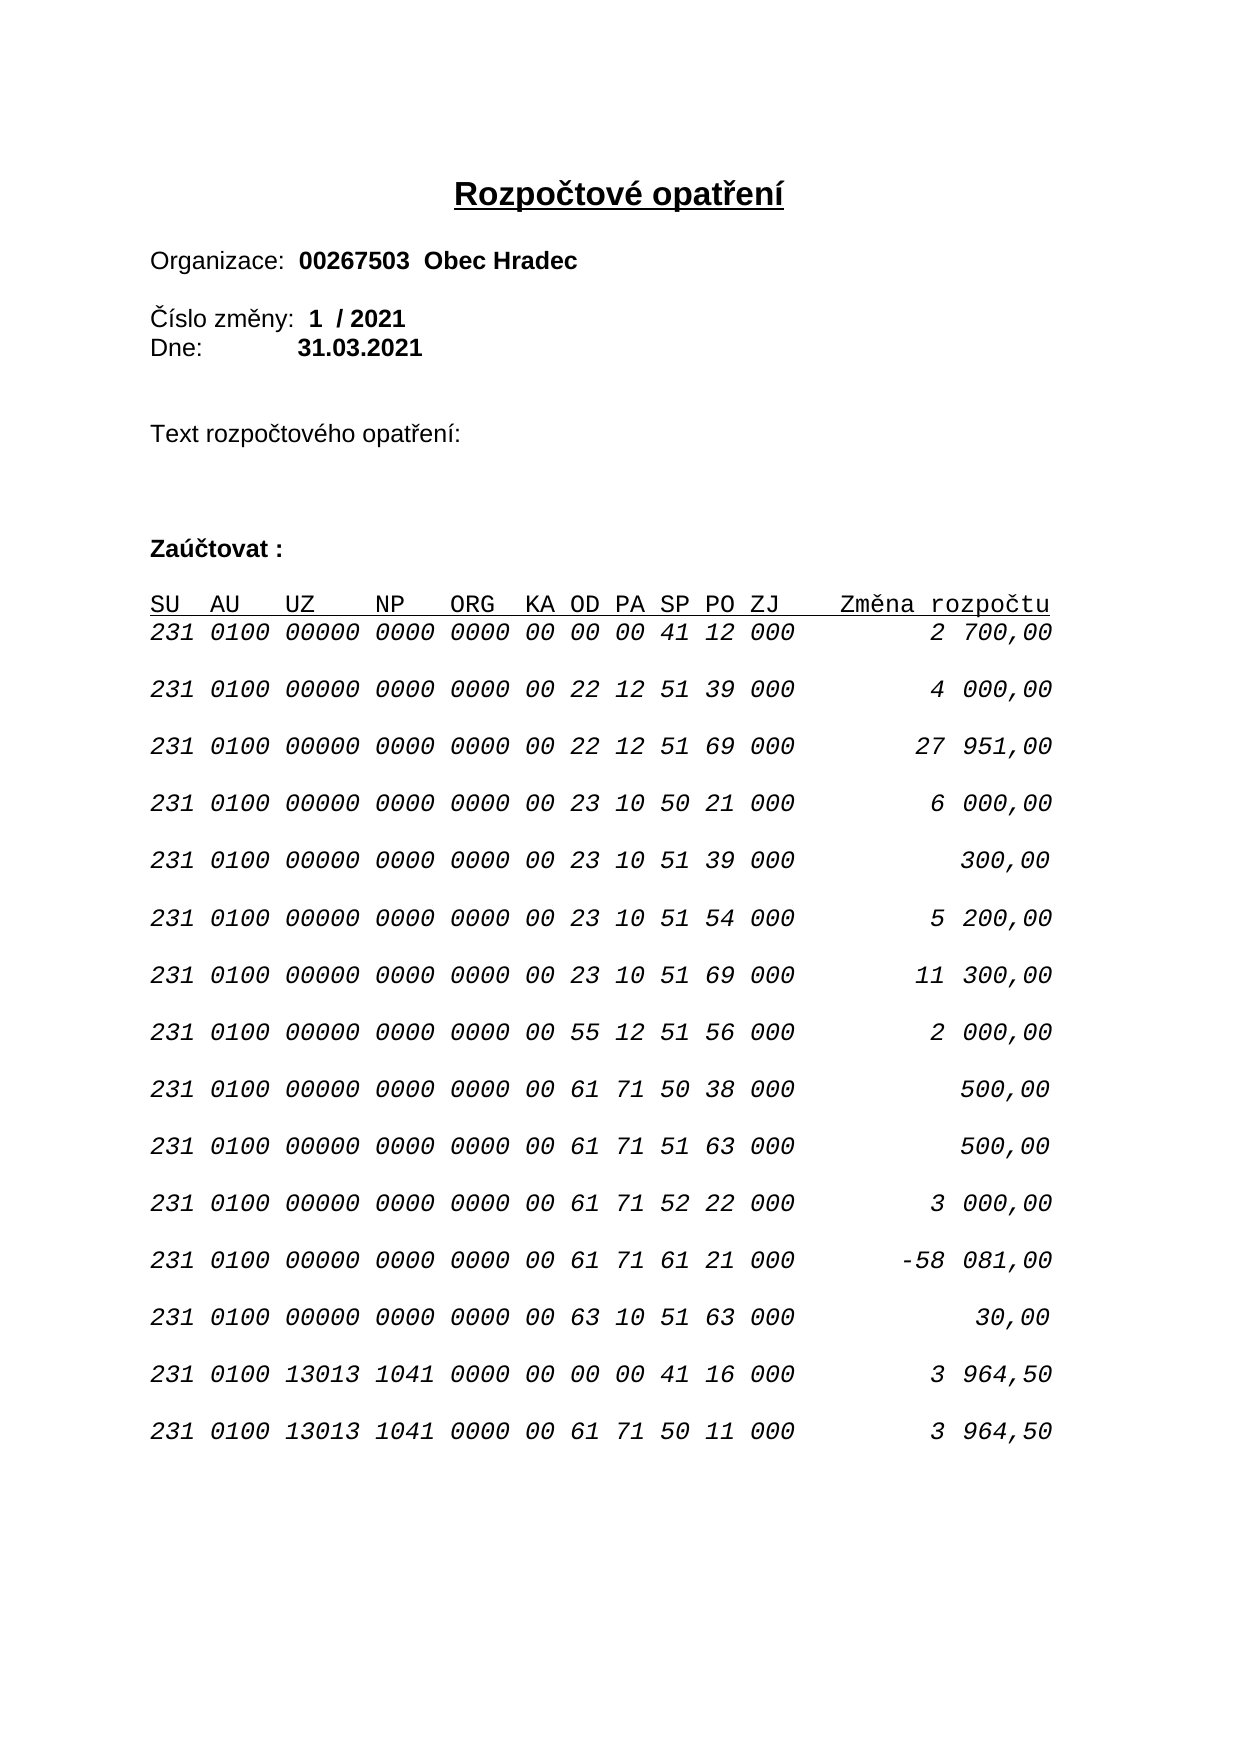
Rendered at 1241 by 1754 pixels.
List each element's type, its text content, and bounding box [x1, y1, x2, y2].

text 231 0100 00000 0000 0000 00 22 12 51 69 000 27 951,00 [150, 734, 1087, 762]
text 231 0100 00000 0000 0000 00 61 71 50 38 000 500,00 [150, 1076, 1087, 1105]
subtitle Zaúčtovat : [150, 534, 1087, 563]
text 231 0100 00000 0000 0000 00 61 71 51 63 000 500,00 [150, 1133, 1087, 1162]
text 231 0100 00000 0000 0000 00 61 71 61 21 000 -58 081,00 [150, 1248, 1087, 1276]
text 231 0100 00000 0000 0000 00 23 10 51 39 000 300,00 [150, 848, 1087, 876]
text 231 0100 13013 1041 0000 00 61 71 50 11 000 3 964,50 [150, 1419, 1087, 1447]
text 231 0100 00000 0000 0000 00 63 10 51 63 000 30,00 [150, 1305, 1087, 1333]
text 231 0100 00000 0000 0000 00 23 10 51 54 000 5 200,00 [150, 905, 1087, 933]
subtitle Rozpočtové opatření [150, 174, 1087, 213]
text Text rozpočtového opatření: [150, 419, 1087, 448]
text 231 0100 00000 0000 0000 00 23 10 50 21 000 6 000,00 [150, 791, 1087, 819]
text SU AU UZ NP ORG KA OD PA SP PO ZJ Změna rozpočtu [150, 591, 1087, 620]
text 231 0100 00000 0000 0000 00 22 12 51 39 000 4 000,00 [150, 677, 1087, 705]
text 231 0100 00000 0000 0000 00 23 10 51 69 000 11 300,00 [150, 962, 1087, 991]
text 231 0100 00000 0000 0000 00 00 00 41 12 000 2 700,00 [150, 620, 1087, 648]
text 231 0100 00000 0000 0000 00 61 71 52 22 000 3 000,00 [150, 1191, 1087, 1219]
subtitle Dne: 31.03.2021 [150, 333, 1087, 361]
text 231 0100 13013 1041 0000 00 00 00 41 16 000 3 964,50 [150, 1362, 1087, 1390]
subtitle Číslo změny: 1 / 2021 [150, 304, 1087, 333]
text 231 0100 00000 0000 0000 00 55 12 51 56 000 2 000,00 [150, 1019, 1087, 1048]
subtitle Organizace: 00267503 Obec Hradec [150, 242, 1087, 275]
